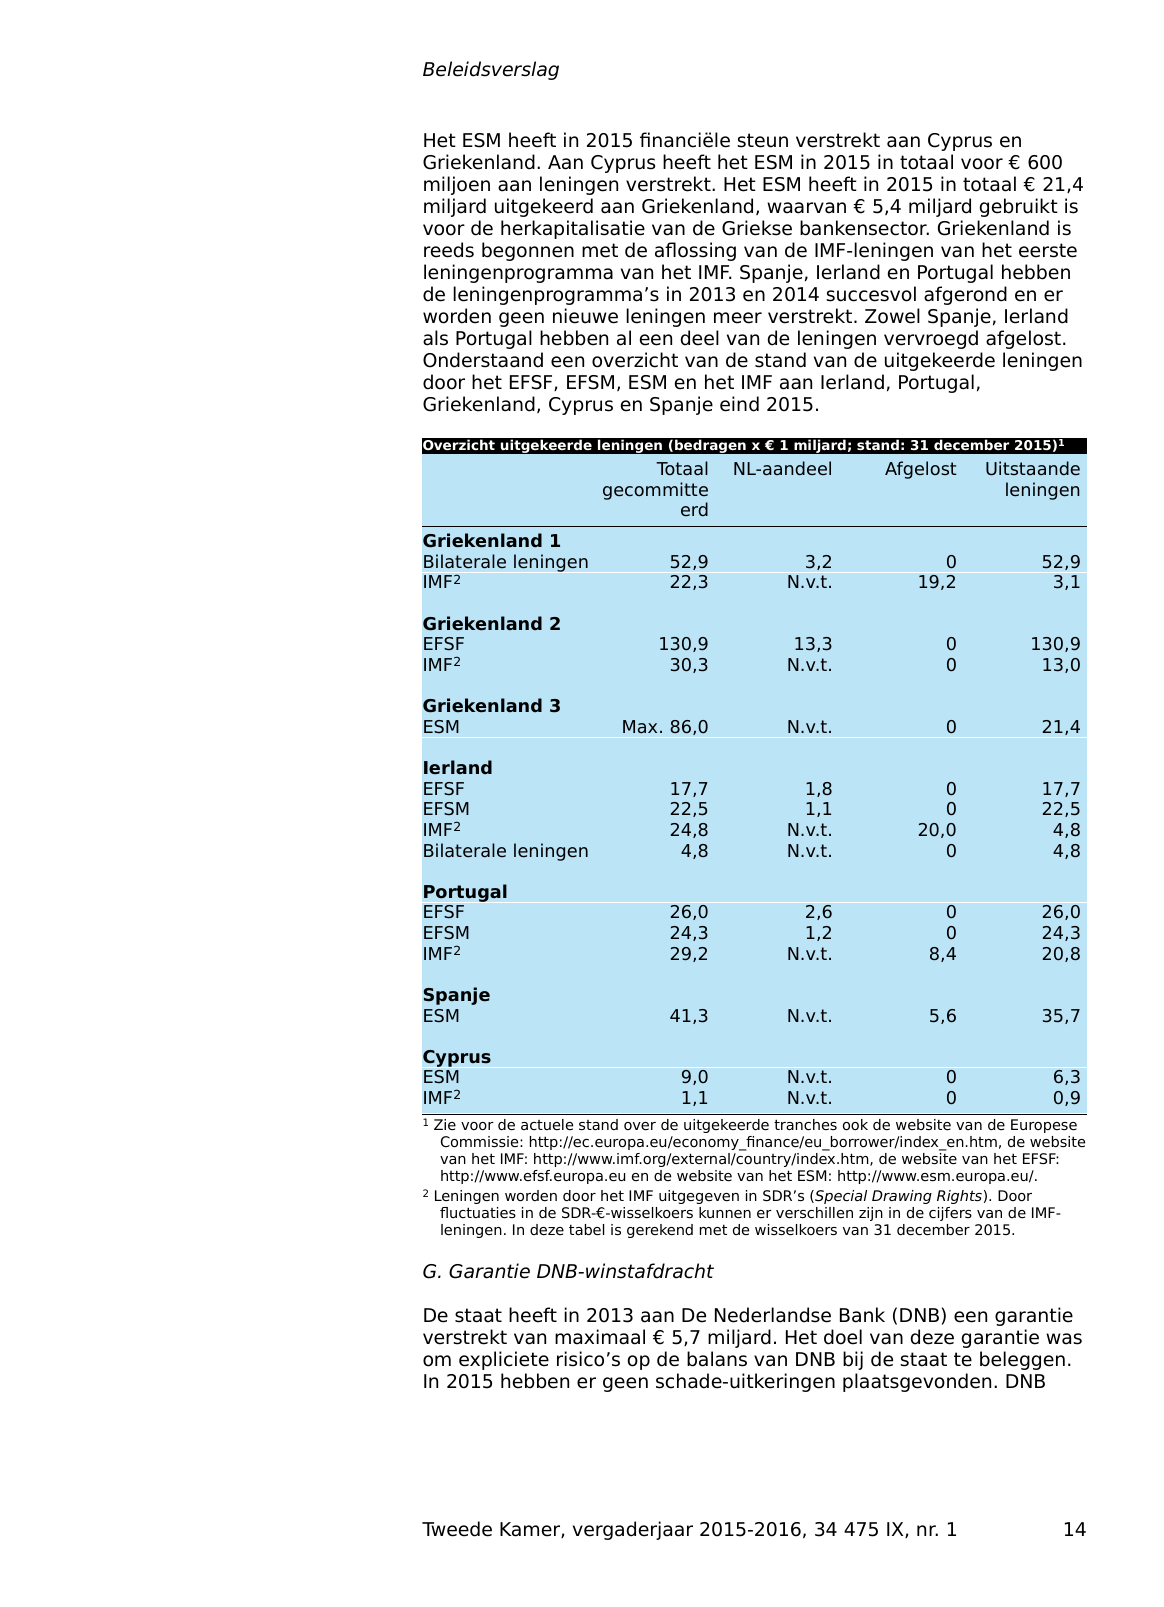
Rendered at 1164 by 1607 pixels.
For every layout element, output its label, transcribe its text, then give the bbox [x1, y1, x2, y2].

table_cell [715, 882, 838, 902]
table_cell [715, 676, 838, 696]
table_cell EFSM [422, 923, 591, 944]
table_cell 29,2 [591, 944, 714, 964]
table_cell 0 [839, 799, 963, 820]
table_cell 30,3 [591, 655, 714, 676]
table_cell [963, 964, 1087, 985]
table_cell 0 [839, 1088, 963, 1113]
table_cell 26,0 [963, 903, 1087, 923]
table_cell [963, 593, 1087, 614]
table_cell N.v.t. [715, 1068, 838, 1088]
table_cell [591, 593, 714, 614]
table_cell 0 [839, 552, 963, 572]
table_cell [715, 985, 838, 1006]
table_cell [591, 985, 714, 1006]
table_cell [839, 676, 963, 696]
table_cell Uitstaande leningen [963, 454, 1087, 526]
table_cell [839, 758, 963, 779]
table_cell [715, 614, 838, 634]
table_cell [591, 758, 714, 779]
table_cell N.v.t. [715, 655, 838, 676]
table_cell [422, 964, 591, 985]
table_cell [591, 1047, 714, 1067]
table_cell [591, 964, 714, 985]
table_cell ESM [422, 1006, 591, 1026]
text Het ESM heeft in 2015 financiële steun verstrekt aan Cyprus en Griekenland. Aan Cyprus heeft het ESM in 2015 in totaal voor € 600 miljoen aan leningen verstrekt. Het ESM heeft in 2015 in totaal € 21,4 miljard uitgekeerd aan Griekenland, waarvan € 5,4 miljard gebruikt is voor de herkapitalisatie van de Griekse bankensector. Griekenland is reeds begonnen met de aflossing van de IMF-leningen van het eerste leningenprogramma van het IMF. Spanje, Ierland en Portugal hebben de leningenprogramma’s in 2013 en 2014 succesvol afgerond en er worden geen nieuwe leningen meer verstrekt. Zowel Spanje, Ierland als Portugal hebben al een deel van de leningen vervroegd afgelost. Onderstaand een overzicht van de stand van de uitgekeerde leningen door het EFSF, EFSM, ESM en het IMF aan Ierland, Portugal, Griekenland, Cyprus en Spanje eind 2015. [422, 130, 1087, 416]
table_cell [839, 964, 963, 985]
table_cell 0 [839, 923, 963, 944]
table_cell [715, 758, 838, 779]
table_cell 17,7 [591, 779, 714, 799]
table_cell [591, 882, 714, 902]
table_cell N.v.t. [715, 1088, 838, 1113]
table_cell 35,7 [963, 1006, 1087, 1026]
table_cell [715, 696, 838, 717]
table_cell 0 [839, 1068, 963, 1088]
table_cell [963, 1026, 1087, 1047]
table_cell ESM [422, 717, 591, 737]
table_cell [963, 696, 1087, 717]
table_cell [963, 676, 1087, 696]
table_cell Portugal [422, 882, 591, 902]
table_cell 1 Zie voor de actuele stand over de uitgekeerde tranches ook de website van de Europese Commissie: http://ec.europa.eu/economy_finance/eu_borrower/index_en.htm, de website van het IMF: http://www.imf.org/external/country/index.htm, de website van het EFSF: http://www.efsf.europa.eu en de website van het ESM: http://www.esm.europa.eu/. 2 Leningen worden door het IMF uitgegeven in SDR’s (Special Drawing Rights). Door fluctuaties in de SDR-€-wisselkoers kunnen er verschillen zijn in de cijfers van de IMF-leningen. In deze tabel is gerekend met de wisselkoers van 31 december 2015. [422, 1115, 1087, 1238]
table_cell [591, 614, 714, 634]
table_cell 13,0 [963, 655, 1087, 676]
table_cell [422, 676, 591, 696]
table_cell 3,1 [963, 573, 1087, 593]
table_cell IMF2 [422, 1088, 591, 1113]
table_cell 5,6 [839, 1006, 963, 1026]
table_cell N.v.t. [715, 944, 838, 964]
table_cell 1,1 [715, 799, 838, 820]
table_cell 8,4 [839, 944, 963, 964]
table_cell [591, 738, 714, 758]
table_cell 130,9 [591, 634, 714, 655]
table_cell [422, 861, 591, 882]
table_cell [963, 738, 1087, 758]
table_cell 9,0 [591, 1068, 714, 1088]
table_cell [963, 882, 1087, 902]
table_cell [839, 593, 963, 614]
table_cell [715, 738, 838, 758]
table_cell 0 [839, 841, 963, 861]
table_cell 52,9 [591, 552, 714, 572]
table_cell [839, 985, 963, 1006]
table_cell [422, 738, 591, 758]
table_cell 22,3 [591, 573, 714, 593]
table_cell [422, 593, 591, 614]
table_cell [963, 985, 1087, 1006]
table_cell Max. 86,0 [591, 717, 714, 737]
table_cell Totaal gecommitteerd [591, 454, 714, 526]
table_cell EFSM [422, 799, 591, 820]
table_cell 26,0 [591, 903, 714, 923]
table_cell 4,8 [963, 820, 1087, 841]
table_cell [963, 614, 1087, 634]
table_cell 1,1 [591, 1088, 714, 1113]
table_cell [963, 1047, 1087, 1067]
table_cell [715, 527, 838, 552]
table_cell NL-aandeel [715, 454, 838, 526]
table_cell 24,3 [591, 923, 714, 944]
table_cell 0 [839, 779, 963, 799]
table_cell 24,3 [963, 923, 1087, 944]
table_cell Bilaterale leningen [422, 552, 591, 572]
table_cell 20,0 [839, 820, 963, 841]
table_cell 3,2 [715, 552, 838, 572]
table_cell [715, 593, 838, 614]
table_cell EFSF [422, 634, 591, 655]
table_cell [839, 861, 963, 882]
table_cell N.v.t. [715, 841, 838, 861]
table_cell IMF2 [422, 655, 591, 676]
table_cell 0 [839, 717, 963, 737]
table_cell IMF2 [422, 573, 591, 593]
table_cell IMF2 [422, 944, 591, 964]
table_cell [422, 454, 591, 526]
table_cell 6,3 [963, 1068, 1087, 1088]
table_cell [839, 1026, 963, 1047]
table_cell [839, 527, 963, 552]
table_cell 19,2 [839, 573, 963, 593]
table_cell 22,5 [591, 799, 714, 820]
table_cell 130,9 [963, 634, 1087, 655]
table_cell IMF2 [422, 820, 591, 841]
table_cell Ierland [422, 758, 591, 779]
table_cell Spanje [422, 985, 591, 1006]
table_cell 21,4 [963, 717, 1087, 737]
table_cell 13,3 [715, 634, 838, 655]
table_cell [591, 1026, 714, 1047]
table_cell 41,3 [591, 1006, 714, 1026]
table_header Overzicht uitgekeerde leningen (bedragen x € 1 miljard; stand: 31 december 2015)1 [422, 438, 1087, 453]
table_cell EFSF [422, 779, 591, 799]
table_cell 2,6 [715, 903, 838, 923]
table_cell 20,8 [963, 944, 1087, 964]
table_cell Afgelost [839, 454, 963, 526]
table_cell 0 [839, 903, 963, 923]
table_cell 22,5 [963, 799, 1087, 820]
table_cell [963, 861, 1087, 882]
table_cell 0 [839, 655, 963, 676]
table_cell 0,9 [963, 1088, 1087, 1113]
table_cell [715, 1026, 838, 1047]
table_cell Griekenland 3 [422, 696, 591, 717]
table_cell 0 [839, 634, 963, 655]
table_cell [963, 527, 1087, 552]
table_cell [963, 758, 1087, 779]
subtitle G. Garantie DNB-winstafdracht [422, 1261, 1087, 1283]
table_cell Cyprus [422, 1047, 591, 1067]
table_cell [839, 1047, 963, 1067]
table_cell [839, 614, 963, 634]
table_cell Bilaterale leningen [422, 841, 591, 861]
table_cell ESM [422, 1068, 591, 1088]
table_cell [422, 1026, 591, 1047]
table_cell EFSF [422, 903, 591, 923]
table_cell N.v.t. [715, 717, 838, 737]
table_cell 4,8 [963, 841, 1087, 861]
table_cell Griekenland 2 [422, 614, 591, 634]
table_cell [591, 696, 714, 717]
table_cell 24,8 [591, 820, 714, 841]
table_cell [591, 861, 714, 882]
table_cell Griekenland 1 [422, 527, 591, 552]
table_cell 17,7 [963, 779, 1087, 799]
table_cell 1,8 [715, 779, 838, 799]
table_cell [591, 527, 714, 552]
table_cell [715, 964, 838, 985]
table_cell [715, 861, 838, 882]
text De staat heeft in 2013 aan De Nederlandse Bank (DNB) een garantie verstrekt van maximaal € 5,7 miljard. Het doel van deze garantie was om expliciete risico’s op de balans van DNB bij de staat te beleggen. In 2015 hebben er geen schade-uitkeringen plaatsgevonden. DNB [422, 1305, 1087, 1393]
table_cell [839, 696, 963, 717]
table_cell 1,2 [715, 923, 838, 944]
table_cell 4,8 [591, 841, 714, 861]
table_cell [839, 882, 963, 902]
table_cell [591, 676, 714, 696]
table_cell N.v.t. [715, 820, 838, 841]
table_cell N.v.t. [715, 573, 838, 593]
table_cell N.v.t. [715, 1006, 838, 1026]
table_cell [715, 1047, 838, 1067]
table_cell [839, 738, 963, 758]
table_cell 52,9 [963, 552, 1087, 572]
